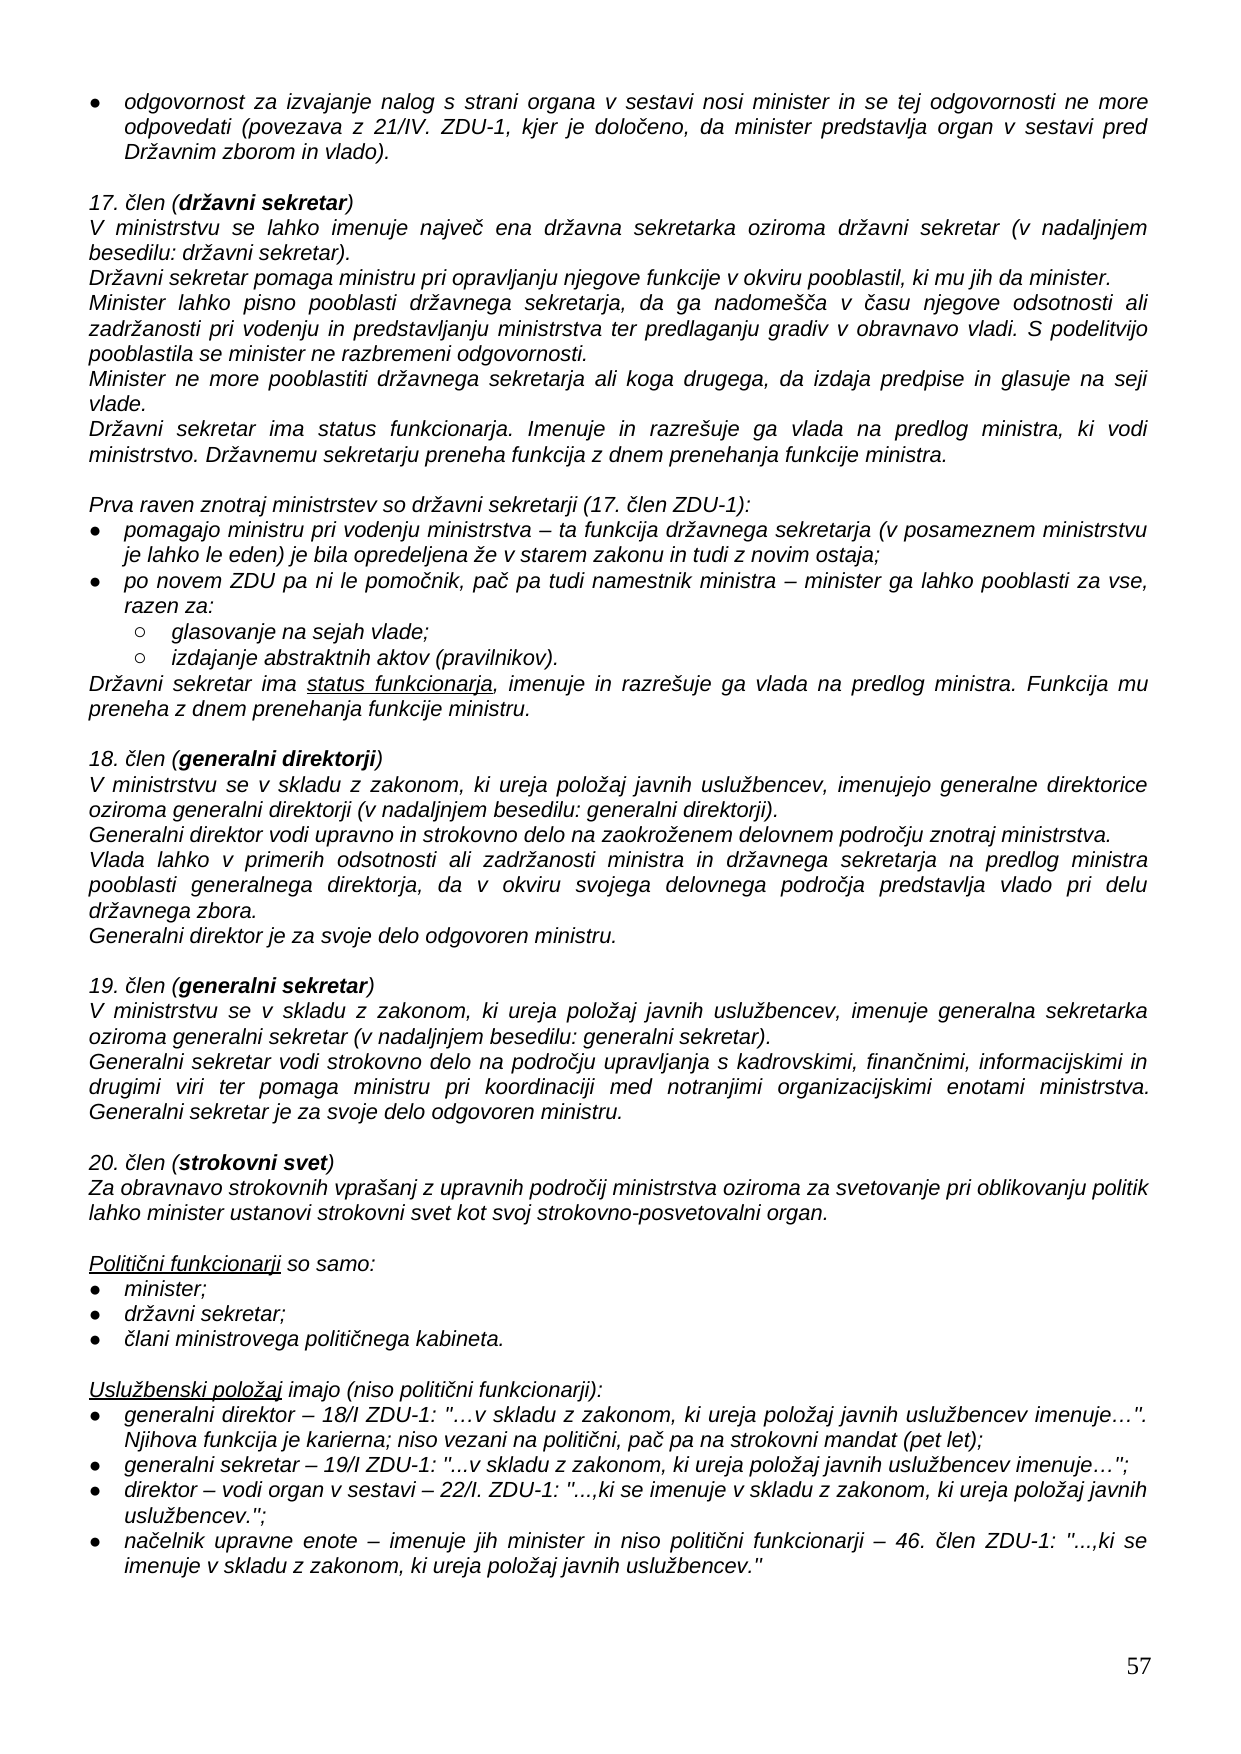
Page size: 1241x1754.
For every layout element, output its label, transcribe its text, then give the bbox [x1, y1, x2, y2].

list izdajanje abstraktnih aktov (pravilnikov). [133, 644, 1152, 671]
text V ministrstvu se v skladu z zakonom, ki ureja položaj javnih uslužbencev, imenujejo generalne direktorice oziroma generalni direktorji (v nadaljnjem besedilu: generalni direktorji). [89, 772, 1152, 822]
text Minister lahko pisno pooblasti državnega sekretarja, da ga nadomešča v času njegove odsotnosti ali zadržanosti pri vodenju in predstavljanju ministrstva ter predlaganju gradiv v obravnavo vladi. S podelitvijo pooblastila se minister ne razbremeni odgovornosti. [89, 290, 1152, 366]
text Prva raven znotraj ministrstev so državni sekretarji (17. člen ZDU-1): [89, 492, 1152, 517]
list glasovanje na sejah vlade; [133, 618, 1152, 644]
text Politični funkcionarji so samo: [89, 1251, 1152, 1276]
list direktor – vodi organ v sestavi – 22/I. ZDU-1: ''...,ki se imenuje v skladu z zakonom, ki ureja položaj javnih uslužbencev.''; [89, 1477, 1152, 1528]
list minister; [89, 1276, 1152, 1301]
text 18. člen (generalni direktorji) [89, 746, 1152, 772]
text 20. člen (strokovni svet) [89, 1150, 1152, 1175]
text 17. člen (državni sekretar) [89, 189, 1152, 215]
text Generalni sekretar vodi strokovno delo na področju upravljanja s kadrovskimi, finančnimi, informacijskimi in drugimi viri ter pomaga ministru pri koordinaciji med notranjimi organizacijskimi enotami ministrstva. Generalni sekretar je za svoje delo odgovoren ministru. [89, 1049, 1152, 1124]
list generalni sekretar – 19/I ZDU-1: ''...v skladu z zakonom, ki ureja položaj javnih uslužbencev imenuje…''; [89, 1452, 1152, 1477]
text Uslužbenski položaj imajo (niso politični funkcionarji): [89, 1377, 1152, 1402]
text 19. člen (generalni sekretar) [89, 973, 1152, 998]
text Generalni direktor vodi upravno in strokovno delo na zaokroženem delovnem področju znotraj ministrstva. [89, 822, 1152, 847]
list državni sekretar; [89, 1301, 1152, 1326]
text Za obravnavo strokovnih vprašanj z upravnih področij ministrstva oziroma za svetovanje pri oblikovanju politik lahko minister ustanovi strokovni svet kot svoj strokovno-posvetovalni organ. [89, 1175, 1152, 1225]
list odgovornost za izvajanje nalog s strani organa v sestavi nosi minister in se tej odgovornosti ne more odpovedati (povezava z 21/IV. ZDU-1, kjer je določeno, da minister predstavlja organ v sestavi pred Državnim zborom in vlado). [89, 89, 1152, 164]
list člani ministrovega političnega kabineta. [89, 1326, 1152, 1351]
text Minister ne more pooblastiti državnega sekretarja ali koga drugega, da izdaja predpise in glasuje na seji vlade. Državni sekretar ima status funkcionarja. Imenuje in razrešuje ga vlada na predlog ministra, ki vodi ministrstvo. Državnemu sekretarju preneha funkcija z dnem prenehanja funkcije ministra. [89, 366, 1152, 467]
text Generalni direktor je za svoje delo odgovoren ministru. [89, 923, 1152, 948]
text Državni sekretar pomaga ministru pri opravljanju njegove funkcije v okviru pooblastil, ki mu jih da minister. [89, 265, 1152, 290]
list po novem ZDU pa ni le pomočnik, pač pa tudi namestnik ministra – minister ga lahko pooblasti za vse, razen za: [89, 568, 1152, 618]
list generalni direktor – 18/I ZDU-1: ''…v skladu z zakonom, ki ureja položaj javnih uslužbencev imenuje…''. Njihova funkcija je karierna; niso vezani na politični, pač pa na strokovni mandat (pet let); [89, 1402, 1152, 1452]
text Vlada lahko v primerih odsotnosti ali zadržanosti ministra in državnega sekretarja na predlog ministra pooblasti generalnega direktorja, da v okviru svojega delovnega področja predstavlja vlado pri delu državnega zbora. [89, 847, 1152, 923]
text V ministrstvu se v skladu z zakonom, ki ureja položaj javnih uslužbencev, imenuje generalna sekretarka oziroma generalni sekretar (v nadaljnjem besedilu: generalni sekretar). [89, 998, 1152, 1049]
text V ministrstvu se lahko imenuje največ ena državna sekretarka oziroma državni sekretar (v nadaljnjem besedilu: državni sekretar). [89, 215, 1152, 265]
text Državni sekretar ima status funkcionarja, imenuje in razrešuje ga vlada na predlog ministra. Funkcija mu preneha z dnem prenehanja funkcije ministru. [89, 671, 1152, 721]
list načelnik upravne enote – imenuje jih minister in niso politični funkcionarji – 46. člen ZDU-1: ''...,ki se imenuje v skladu z zakonom, ki ureja položaj javnih uslužbencev.'' [89, 1528, 1152, 1578]
list pomagajo ministru pri vodenju ministrstva – ta funkcija državnega sekretarja (v posameznem ministrstvu je lahko le eden) je bila opredeljena že v starem zakonu in tudi z novim ostaja; [89, 517, 1152, 568]
